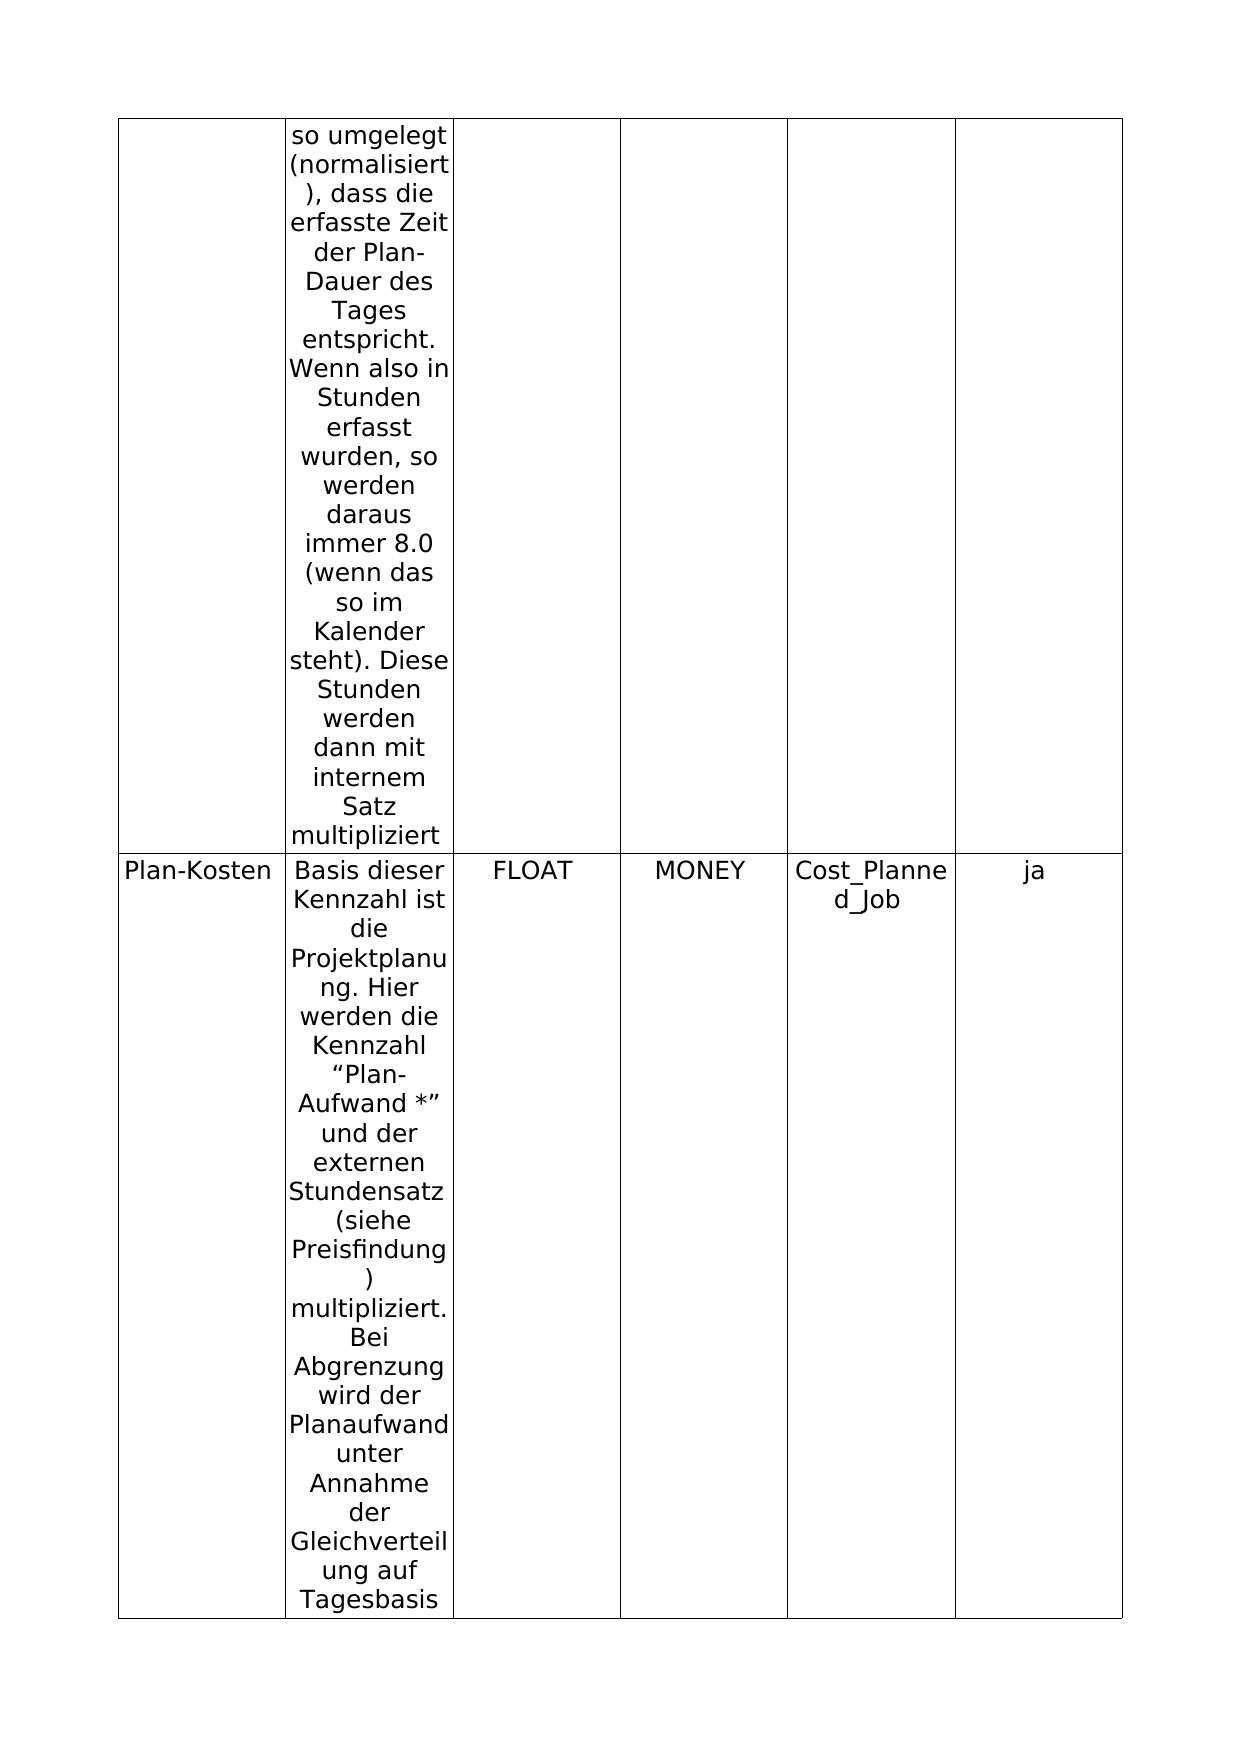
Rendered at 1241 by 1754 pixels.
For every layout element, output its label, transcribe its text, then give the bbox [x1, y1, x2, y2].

table_cell [119, 119, 285, 853]
table_cell so umgelegt (normalisiert), dass die erfasste Zeit der Plan-Dauer des Tages entspricht. Wenn also in Stunden erfasst wurden, so werden daraus immer 8.0 (wenn das so im Kalender steht). Diese Stunden werden dann mit internem Satz multipliziert [286, 119, 453, 853]
table_cell ja [956, 854, 1122, 1617]
table_cell MONEY [621, 854, 787, 1617]
table_cell [454, 119, 620, 853]
table_cell [788, 119, 955, 853]
table_cell FLOAT [454, 854, 620, 1617]
table_cell [621, 119, 787, 853]
table_cell Cost_Planned_Job [788, 854, 955, 1617]
table_cell [956, 119, 1122, 853]
table_cell Plan-Kosten [119, 854, 285, 1617]
table_cell Basis dieser Kennzahl ist die Projektplanung. Hier werden die Kennzahl “Plan-Aufwand *” und der externen Stundensatz (siehe Preisfindung) multipliziert. Bei Abgrenzung wird der Planaufwand unter Annahme der Gleichverteilung auf Tagesbasis [286, 854, 453, 1617]
